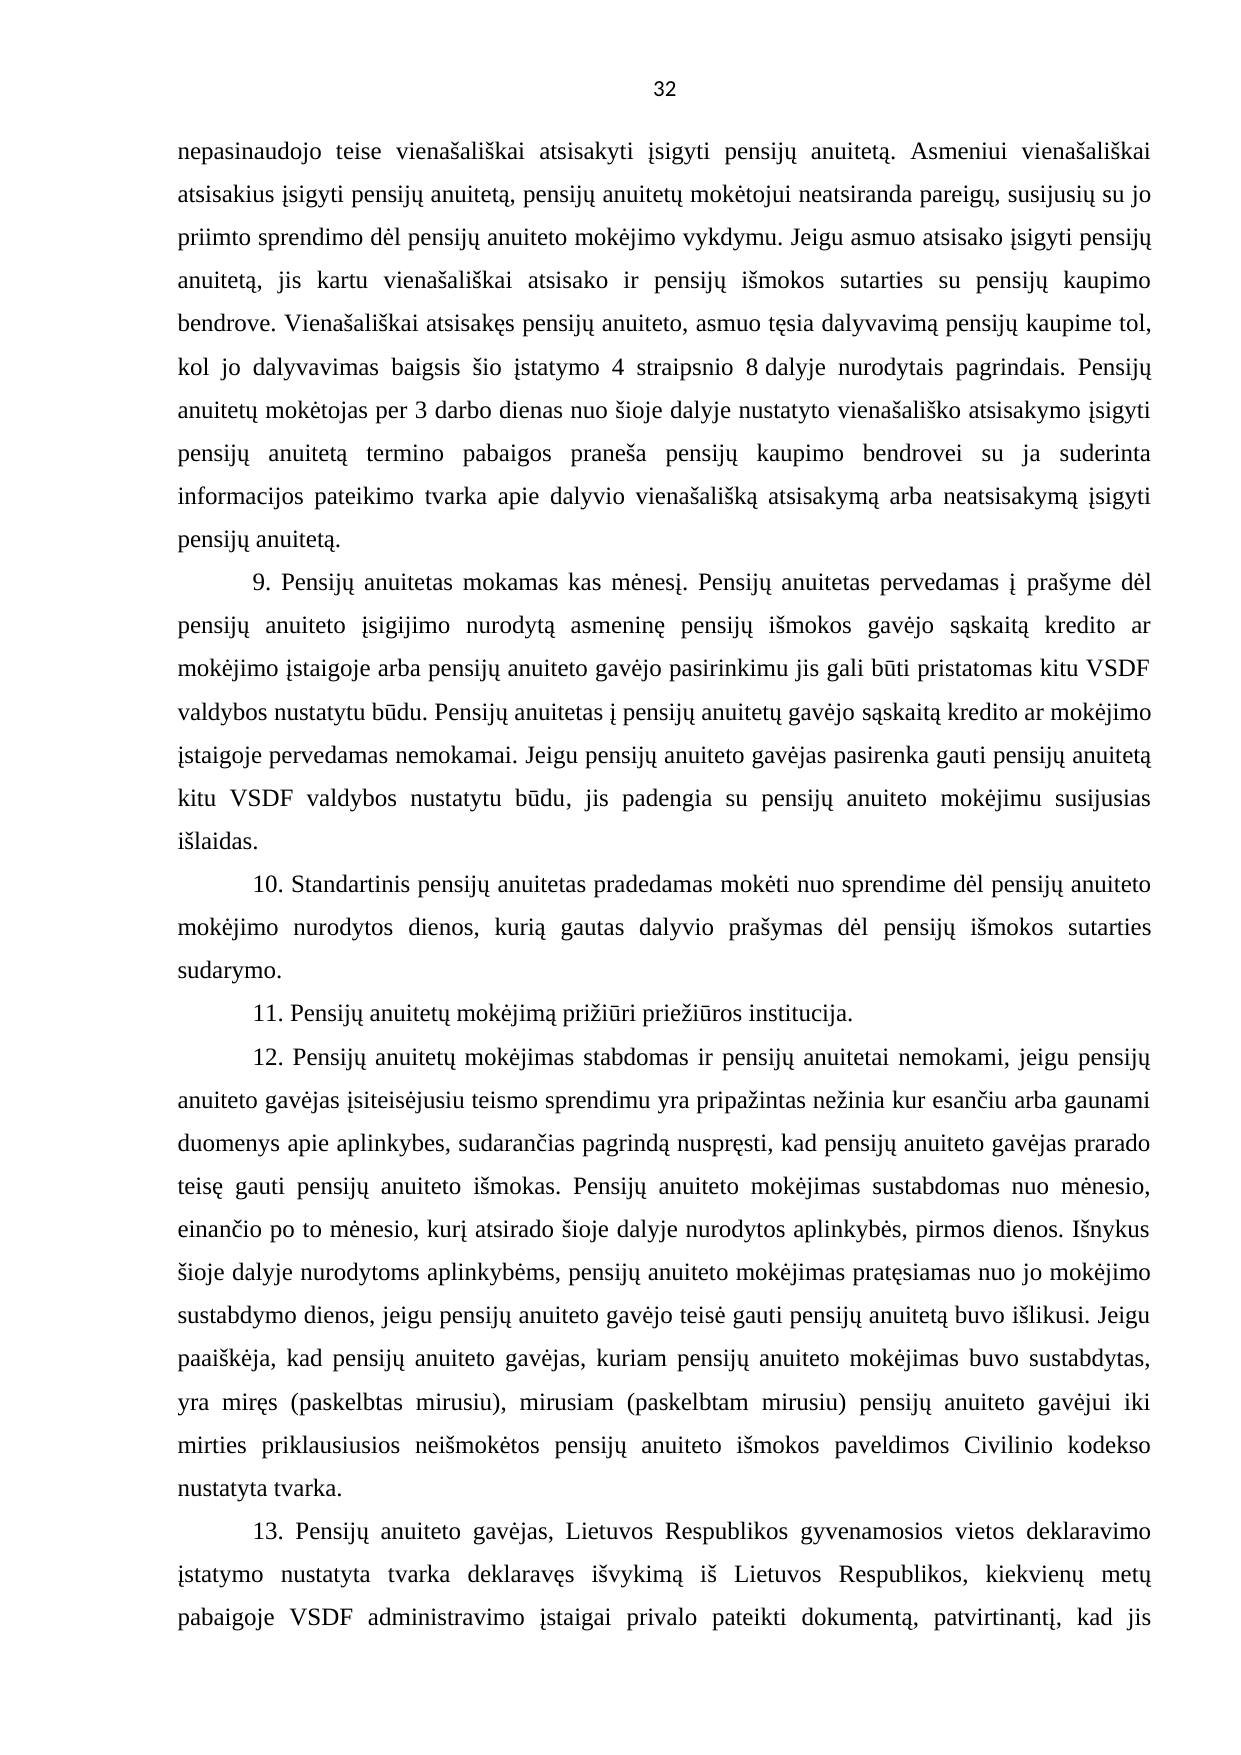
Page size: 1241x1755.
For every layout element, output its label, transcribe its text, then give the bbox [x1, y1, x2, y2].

text 11. Pensijų anuitetų mokėjimą prižiūri priežiūros institucija. [177, 998, 1152, 1027]
text 9. Pensijų anuitetas mokamas kas mėnesį. Pensijų anuitetas pervedamas į prašyme dėl pensijų anuiteto įsigijimo nurodytą asmeninę pensijų išmokos gavėjo sąskaitą kredito ar mokėjimo įstaigoje arba pensijų anuiteto gavėjo pasirinkimu jis gali būti pristatomas kitu VSDF valdybos nustatytu būdu. Pensijų anuitetas į pensijų anuitetų gavėjo sąskaitą kredito ar mokėjimo įstaigoje pervedamas nemokamai. Jeigu pensijų anuiteto gavėjas pasirenka gauti pensijų anuitetą kitu VSDF valdybos nustatytu būdu, jis padengia su pensijų anuiteto mokėjimu susijusias išlaidas. [177, 567, 1152, 855]
text nepasinaudojo teise vienašališkai atsisakyti įsigyti pensijų anuitetą. Asmeniui vienašališkai atsisakius įsigyti pensijų anuitetą, pensijų anuitetų mokėtojui neatsiranda pareigų, susijusių su jo priimto sprendimo dėl pensijų anuiteto mokėjimo vykdymu. Jeigu asmuo atsisako įsigyti pensijų anuitetą, jis kartu vienašališkai atsisako ir pensijų išmokos sutarties su pensijų kaupimo bendrove. Vienašališkai atsisakęs pensijų anuiteto, asmuo tęsia dalyvavimą pensijų kaupime tol, kol jo dalyvavimas baigsis šio įstatymo 4 straipsnio 8 dalyje nurodytais pagrindais. Pensijų anuitetų mokėtojas per 3 darbo dienas nuo šioje dalyje nustatyto vienašališko atsisakymo įsigyti pensijų anuitetą termino pabaigos praneša pensijų kaupimo bendrovei su ja suderinta informacijos pateikimo tvarka apie dalyvio vienašališką atsisakymą arba neatsisakymą įsigyti pensijų anuitetą. [177, 136, 1152, 553]
text 10. Standartinis pensijų anuitetas pradedamas mokėti nuo sprendime dėl pensijų anuiteto mokėjimo nurodytos dienos, kurią gautas dalyvio prašymas dėl pensijų išmokos sutarties sudarymo. [177, 869, 1152, 984]
text 12. Pensijų anuitetų mokėjimas stabdomas ir pensijų anuitetai nemokami, jeigu pensijų anuiteto gavėjas įsiteisėjusiu teismo sprendimu yra pripažintas nežinia kur esančiu arba gaunami duomenys apie aplinkybes, sudarančias pagrindą nuspręsti, kad pensijų anuiteto gavėjas prarado teisę gauti pensijų anuiteto išmokas. Pensijų anuiteto mokėjimas sustabdomas nuo mėnesio, einančio po to mėnesio, kurį atsirado šioje dalyje nurodytos aplinkybės, pirmos dienos. Išnykus šioje dalyje nurodytoms aplinkybėms, pensijų anuiteto mokėjimas pratęsiamas nuo jo mokėjimo sustabdymo dienos, jeigu pensijų anuiteto gavėjo teisė gauti pensijų anuitetą buvo išlikusi. Jeigu paaiškėja, kad pensijų anuiteto gavėjas, kuriam pensijų anuiteto mokėjimas buvo sustabdytas, yra miręs (paskelbtas mirusiu), mirusiam (paskelbtam mirusiu) pensijų anuiteto gavėjui iki mirties priklausiusios neišmokėtos pensijų anuiteto išmokos paveldimos Civilinio kodekso nustatyta tvarka. [177, 1042, 1152, 1502]
text 13. Pensijų anuiteto gavėjas, Lietuvos Respublikos gyvenamosios vietos deklaravimo įstatymo nustatyta tvarka deklaravęs išvykimą iš Lietuvos Respublikos, kiekvienų metų pabaigoje VSDF administravimo įstaigai privalo pateikti dokumentą, patvirtinantį, kad jis [177, 1516, 1152, 1631]
